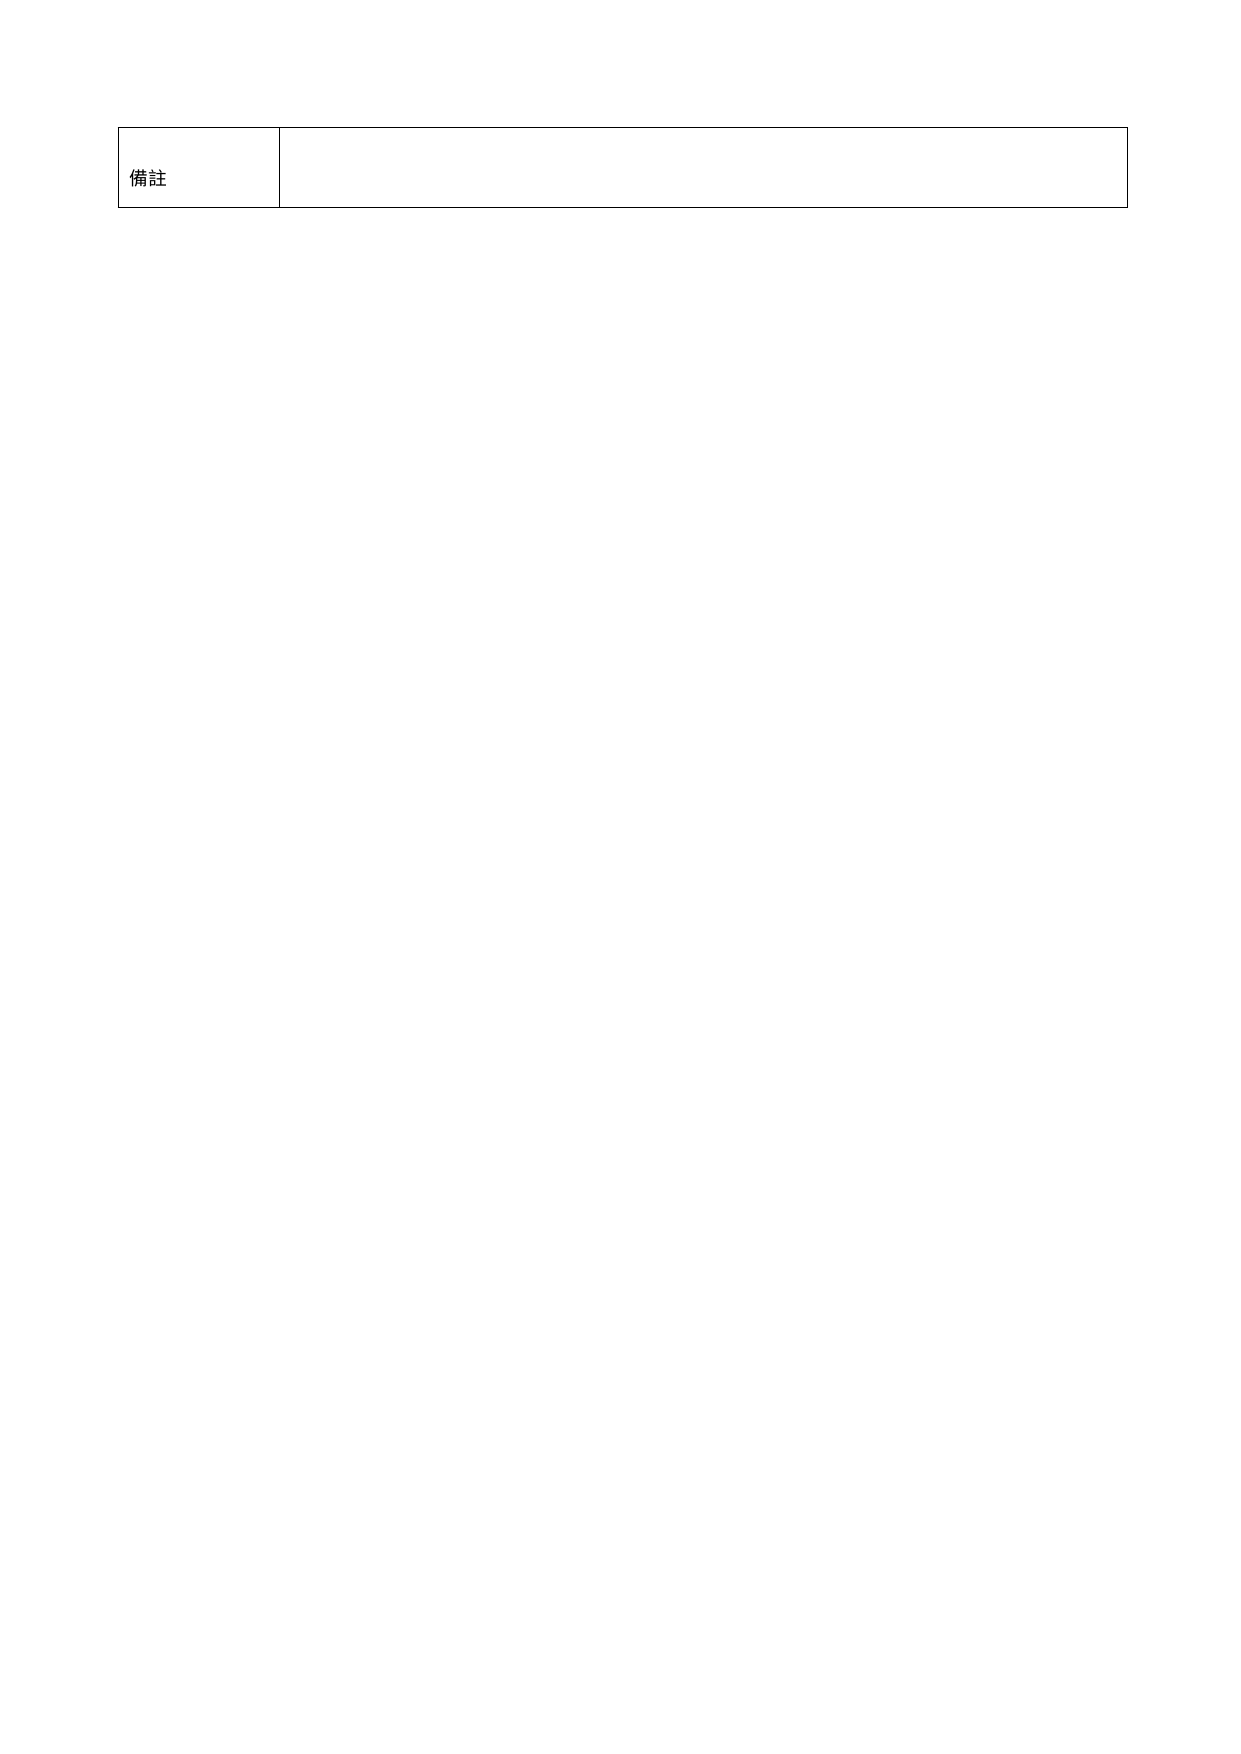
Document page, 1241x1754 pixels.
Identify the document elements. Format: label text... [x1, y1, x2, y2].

table_cell [280, 128, 1127, 207]
table_cell 備註 [119, 128, 279, 207]
